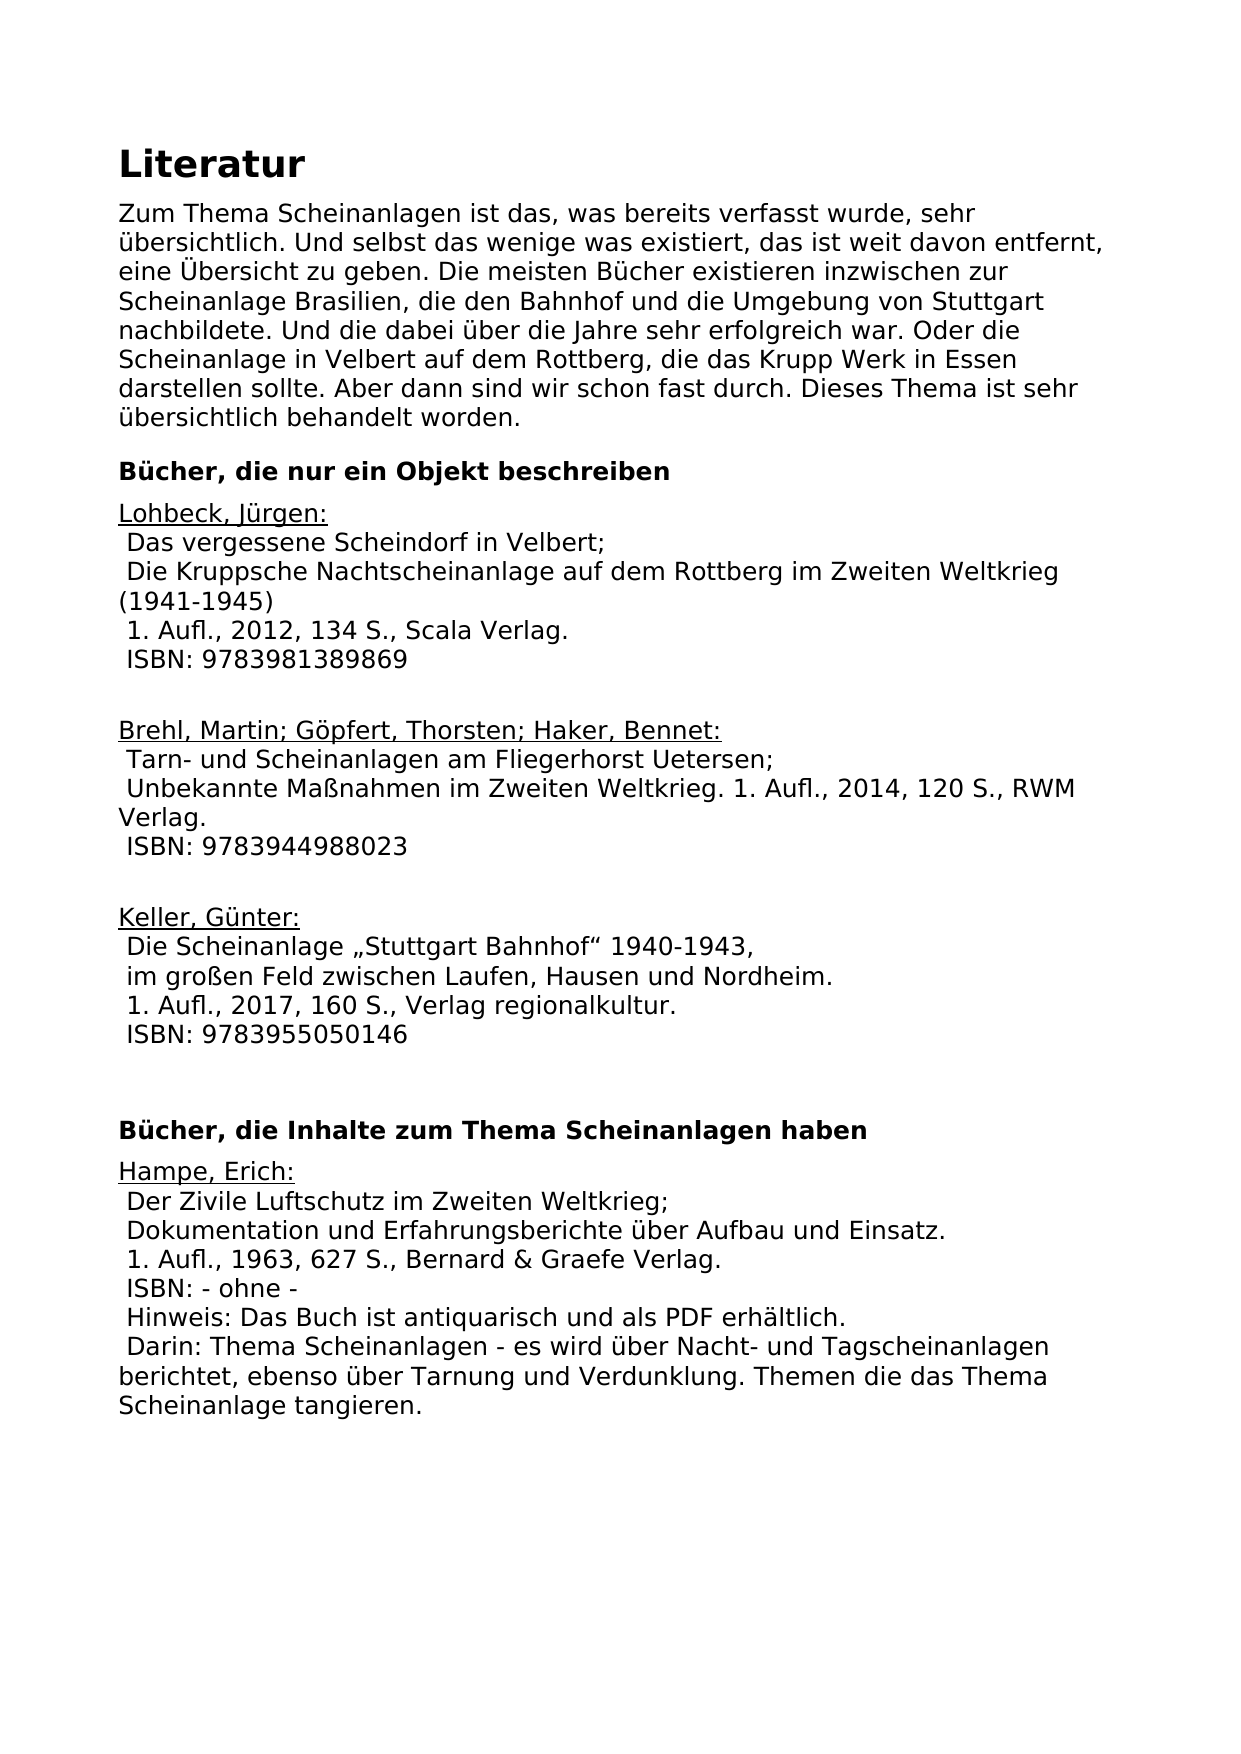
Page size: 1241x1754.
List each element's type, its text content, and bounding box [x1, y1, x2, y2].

subtitle Bücher, die Inhalte zum Thema Scheinanlagen haben [118, 1116, 1122, 1145]
text Brehl, Martin; Göpfert, Thorsten; Haker, Bennet: Tarn- und Scheinanlagen am Fliegerhorst Uetersen; Unbekannte Maßnahmen im Zweiten Weltkrieg. 1. Aufl., 2014, 120 S., RWM Verlag. ISBN: 9783944988023 [118, 716, 1122, 891]
text Lohbeck, Jürgen: Das vergessene Scheindorf in Velbert; Die Kruppsche Nachtscheinanlage auf dem Rottberg im Zweiten Weltkrieg (1941-1945) 1. Aufl., 2012, 134 S., Scala Verlag. ISBN: 9783981389869 [118, 499, 1122, 703]
text Keller, Günter: Die Scheinanlage „Stuttgart Bahnhof“ 1940-1943, im großen Feld zwischen Laufen, Hausen und Nordheim. 1. Aufl., 2017, 160 S., Verlag regionalkultur. ISBN: 9783955050146 [118, 903, 1122, 1078]
subtitle Literatur [118, 143, 1122, 187]
subtitle Bücher, die nur ein Objekt beschreiben [118, 458, 1122, 487]
text Hampe, Erich: Der Zivile Luftschutz im Zweiten Weltkrieg; Dokumentation und Erfahrungsberichte über Aufbau und Einsatz. 1. Aufl., 1963, 627 S., Bernard & Graefe Verlag. ISBN: - ohne - Hinweis: Das Buch ist antiquarisch und als PDF erhältlich. Darin: Thema Scheinanlagen - es wird über Nacht- und Tagscheinanlagen berichtet, ebenso über Tarnung und Verdunklung. Themen die das Thema Scheinanlage tangieren. [118, 1158, 1122, 1449]
text Zum Thema Scheinanlagen ist das, was bereits verfasst wurde, sehr übersichtlich. Und selbst das wenige was existiert, das ist weit davon entfernt, eine Übersicht zu geben. Die meisten Bücher existieren inzwischen zur Scheinanlage Brasilien, die den Bahnhof und die Umgebung von Stuttgart nachbildete. Und die dabei über die Jahre sehr erfolgreich war. Oder die Scheinanlage in Velbert auf dem Rottberg, die das Krupp Werk in Essen darstellen sollte. Aber dann sind wir schon fast durch. Dieses Thema ist sehr übersichtlich behandelt worden. [118, 199, 1122, 433]
